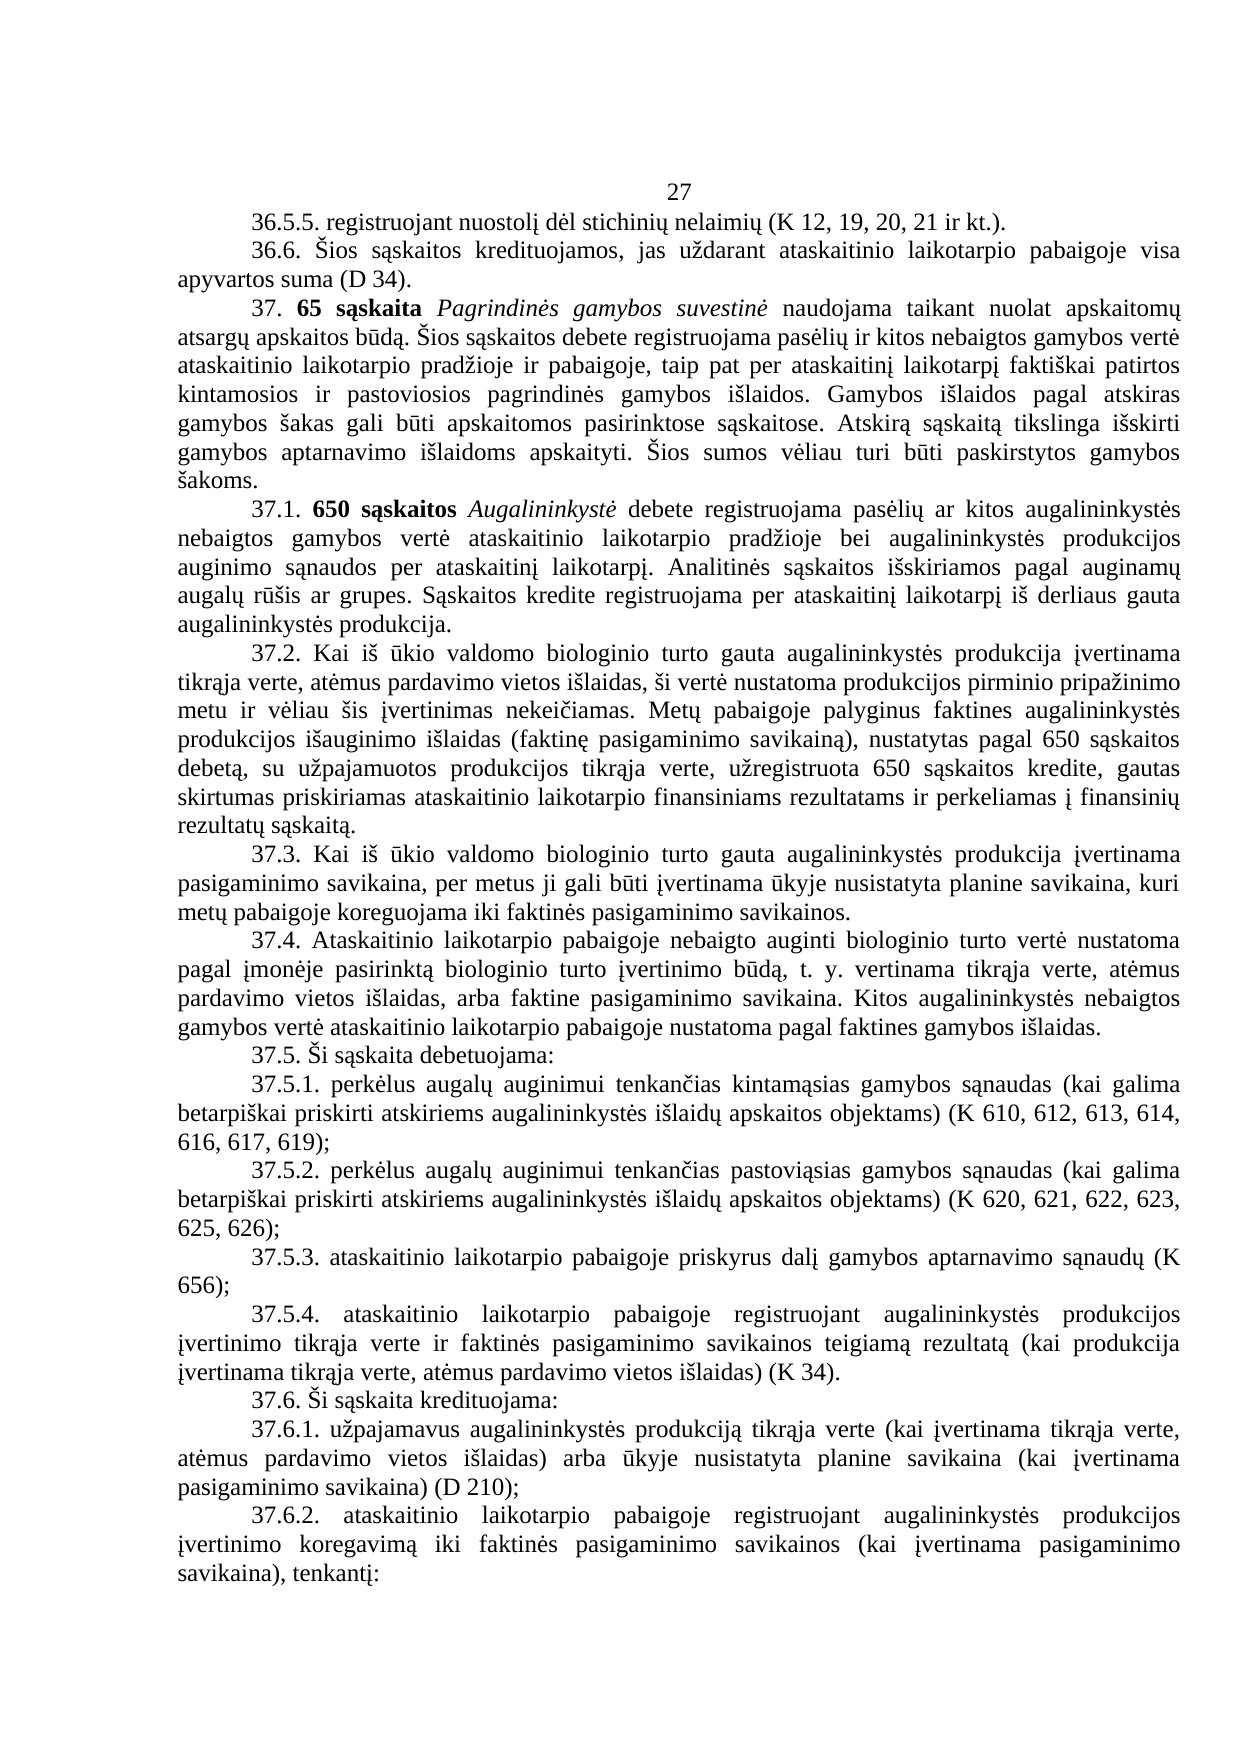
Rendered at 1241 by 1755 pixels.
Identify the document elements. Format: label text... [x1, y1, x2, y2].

text 37.6. Ši sąskaita kredituojama: [177, 1385, 1181, 1414]
text 37.6.1. užpajamavus augalininkystės produkciją tikrąja verte (kai įvertinama tikrąja verte, atėmus pardavimo vietos išlaidas) arba ūkyje nusistatyta planine savikaina (kai įvertinama pasigaminimo savikaina) (D 210); [177, 1414, 1181, 1500]
text 37.5.1. perkėlus augalų auginimui tenkančias kintamąsias gamybos sąnaudas (kai galima betarpiškai priskirti atskiriems augalininkystės išlaidų apskaitos objektams) (K 610, 612, 613, 614, 616, 617, 619); [177, 1069, 1181, 1155]
text 37.5.3. ataskaitinio laikotarpio pabaigoje priskyrus dalį gamybos aptarnavimo sąnaudų (K 656); [177, 1242, 1181, 1299]
text 37.5.4. ataskaitinio laikotarpio pabaigoje registruojant augalininkystės produkcijos įvertinimo tikrąja verte ir faktinės pasigaminimo savikainos teigiamą rezultatą (kai produkcija įvertinama tikrąja verte, atėmus pardavimo vietos išlaidas) (K 34). [177, 1299, 1181, 1385]
text 36.5.5. registruojant nuostolį dėl stichinių nelaimių (K 12, 19, 20, 21 ir kt.). [177, 207, 1181, 235]
text 37. 65 sąskaita Pagrindinės gamybos suvestinė naudojama taikant nuolat apskaitomų atsargų apskaitos būdą. Šios sąskaitos debete registruojama pasėlių ir kitos nebaigtos gamybos vertė ataskaitinio laikotarpio pradžioje ir pabaigoje, taip pat per ataskaitinį laikotarpį faktiškai patirtos kintamosios ir pastoviosios pagrindinės gamybos išlaidos. Gamybos išlaidos pagal atskiras gamybos šakas gali būti apskaitomos pasirinktose sąskaitose. Atskirą sąskaitą tikslinga išskirti gamybos aptarnavimo išlaidoms apskaityti. Šios sumos vėliau turi būti paskirstytos gamybos šakoms. [177, 293, 1181, 494]
text 37.2. Kai iš ūkio valdomo biologinio turto gauta augalininkystės produkcija įvertinama tikrąja verte, atėmus pardavimo vietos išlaidas, ši vertė nustatoma produkcijos pirminio pripažinimo metu ir vėliau šis įvertinimas nekeičiamas. Metų pabaigoje palyginus faktines augalininkystės produkcijos išauginimo išlaidas (faktinę pasigaminimo savikainą), nustatytas pagal 650 sąskaitos debetą, su užpajamuotos produkcijos tikrąja verte, užregistruota 650 sąskaitos kredite, gautas skirtumas priskiriamas ataskaitinio laikotarpio finansiniams rezultatams ir perkeliamas į finansinių rezultatų sąskaitą. [177, 638, 1181, 839]
text 37.5.2. perkėlus augalų auginimui tenkančias pastoviąsias gamybos sąnaudas (kai galima betarpiškai priskirti atskiriems augalininkystės išlaidų apskaitos objektams) (K 620, 621, 622, 623, 625, 626); [177, 1155, 1181, 1242]
text 37.1. 650 sąskaitos Augalininkystė debete registruojama pasėlių ar kitos augalininkystės nebaigtos gamybos vertė ataskaitinio laikotarpio pradžioje bei augalininkystės produkcijos auginimo sąnaudos per ataskaitinį laikotarpį. Analitinės sąskaitos išskiriamos pagal auginamų augalų rūšis ar grupes. Sąskaitos kredite registruojama per ataskaitinį laikotarpį iš derliaus gauta augalininkystės produkcija. [177, 494, 1181, 638]
text 36.6. Šios sąskaitos kredituojamos, jas uždarant ataskaitinio laikotarpio pabaigoje visa apyvartos suma (D 34). [177, 235, 1181, 293]
text 37.3. Kai iš ūkio valdomo biologinio turto gauta augalininkystės produkcija įvertinama pasigaminimo savikaina, per metus ji gali būti įvertinama ūkyje nusistatyta planine savikaina, kuri metų pabaigoje koreguojama iki faktinės pasigaminimo savikainos. [177, 839, 1181, 925]
text 37.5. Ši sąskaita debetuojama: [177, 1040, 1181, 1069]
text 37.6.2. ataskaitinio laikotarpio pabaigoje registruojant augalininkystės produkcijos įvertinimo koregavimą iki faktinės pasigaminimo savikainos (kai įvertinama pasigaminimo savikaina), tenkantį: [177, 1500, 1181, 1587]
text 37.4. Ataskaitinio laikotarpio pabaigoje nebaigto auginti biologinio turto vertė nustatoma pagal įmonėje pasirinktą biologinio turto įvertinimo būdą, t. y. vertinama tikrąja verte, atėmus pardavimo vietos išlaidas, arba faktine pasigaminimo savikaina. Kitos augalininkystės nebaigtos gamybos vertė ataskaitinio laikotarpio pabaigoje nustatoma pagal faktines gamybos išlaidas. [177, 925, 1181, 1040]
